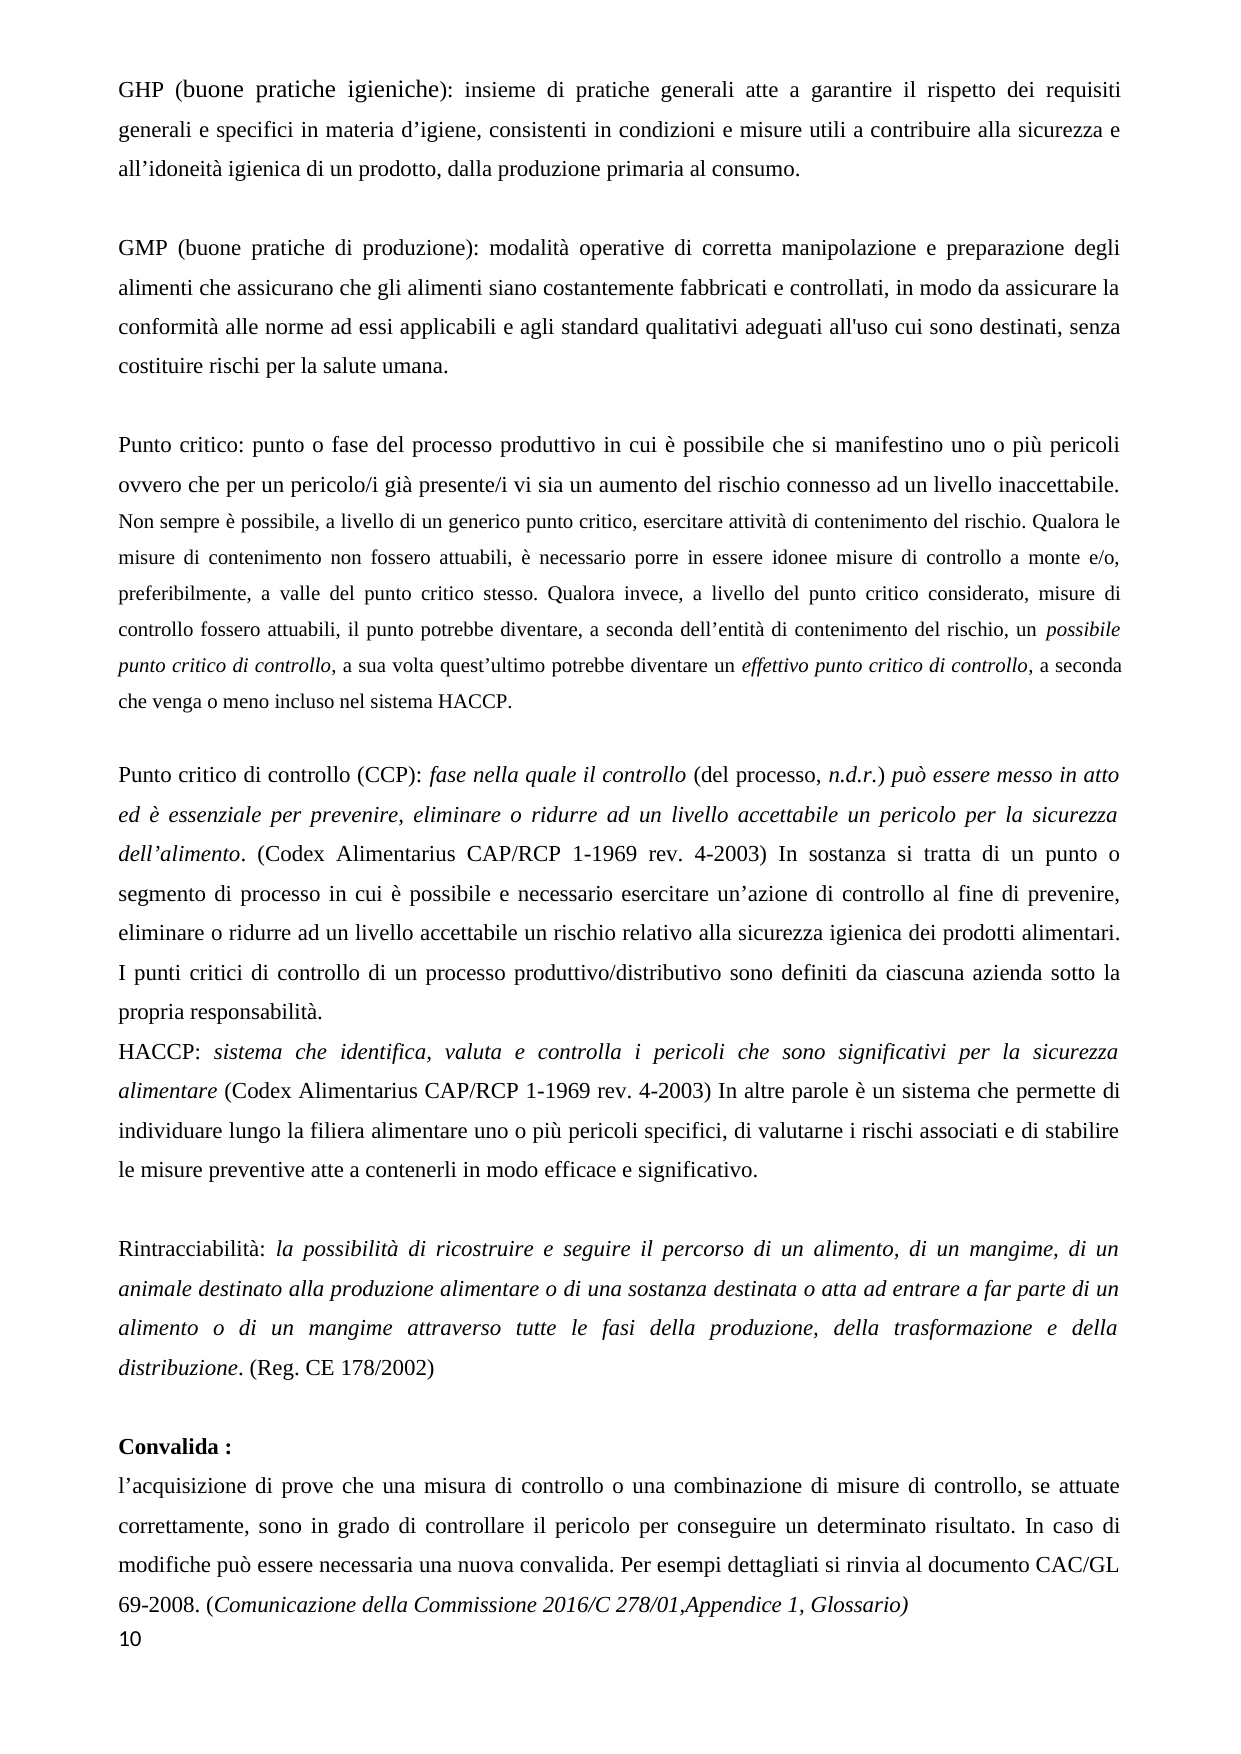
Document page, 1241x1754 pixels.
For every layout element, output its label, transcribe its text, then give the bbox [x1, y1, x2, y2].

text Convalida : [118, 1433, 1122, 1459]
text Punto critico: punto o fase del processo produttivo in cui è possibile che si manifestino uno o più pericoli ovvero che per un pericolo/i già presente/i vi sia un aumento del rischio connesso ad un livello inaccettabile. Non sempre è possibile, a livello di un generico punto critico, esercitare attività di contenimento del rischio. Qualora le misure di contenimento non fossero attuabili, è necessario porre in essere idonee misure di controllo a monte e/o, preferibilmente, a valle del punto critico stesso. Qualora invece, a livello del punto critico considerato, misure di controllo fossero attuabili, il punto potrebbe diventare, a seconda dell’entità di contenimento del rischio, un possibile punto critico di controllo, a sua volta quest’ultimo potrebbe diventare un effettivo punto critico di controllo, a seconda che venga o meno incluso nel sistema HACCP. [118, 431, 1122, 713]
text HACCP: sistema che identifica, valuta e controlla i pericoli che sono significativi per la sicurezza alimentare (Codex Alimentarius CAP/RCP 1-1969 rev. 4-2003) In altre parole è un sistema che permette di individuare lungo la filiera alimentare uno o più pericoli specifici, di valutarne i rischi associati e di stabilire le misure preventive atte a contenerli in modo efficace e significativo. [118, 1038, 1122, 1183]
text l’acquisizione di prove che una misura di controllo o una combinazione di misure di controllo, se attuate correttamente, sono in grado di controllare il pericolo per conseguire un determinato risultato. In caso di modifiche può essere necessaria una nuova convalida. Per esempi dettagliati si rinvia al documento CAC/GL 69-2008. (Comunicazione della Commissione 2016/C 278/01,Appendice 1, Glossario) [118, 1472, 1122, 1617]
text Rintracciabilità: la possibilità di ricostruire e seguire il percorso di un alimento, di un mangime, di un animale destinato alla produzione alimentare o di una sostanza destinata o atta ad entrare a far parte di un alimento o di un mangime attraverso tutte le fasi della produzione, della trasformazione e della distribuzione. (Reg. CE 178/2002) [118, 1235, 1122, 1380]
text GHP (buone pratiche igieniche): insieme di pratiche generali atte a garantire il rispetto dei requisiti generali e specifici in materia d’igiene, consistenti in condizioni e misure utili a contribuire alla sicurezza e all’idoneità igienica di un prodotto, dalla produzione primaria al consumo. [118, 74, 1122, 181]
text Punto critico di controllo (CCP): fase nella quale il controllo (del processo, n.d.r.) può essere messo in atto ed è essenziale per prevenire, eliminare o ridurre ad un livello accettabile un pericolo per la sicurezza dell’alimento. (Codex Alimentarius CAP/RCP 1-1969 rev. 4-2003) In sostanza si tratta di un punto o segmento di processo in cui è possibile e necessario esercitare un’azione di controllo al fine di prevenire, eliminare o ridurre ad un livello accettabile un rischio relativo alla sicurezza igienica dei prodotti alimentari. I punti critici di controllo di un processo produttivo/distributivo sono definiti da ciascuna azienda sotto la propria responsabilità. [118, 762, 1122, 1025]
text GMP (buone pratiche di produzione): modalità operative di corretta manipolazione e preparazione degli alimenti che assicurano che gli alimenti siano costantemente fabbricati e controllati, in modo da assicurare la conformità alle norme ad essi applicabili e agli standard qualitativi adeguati all'uso cui sono destinati, senza costituire rischi per la salute umana. [118, 234, 1122, 379]
